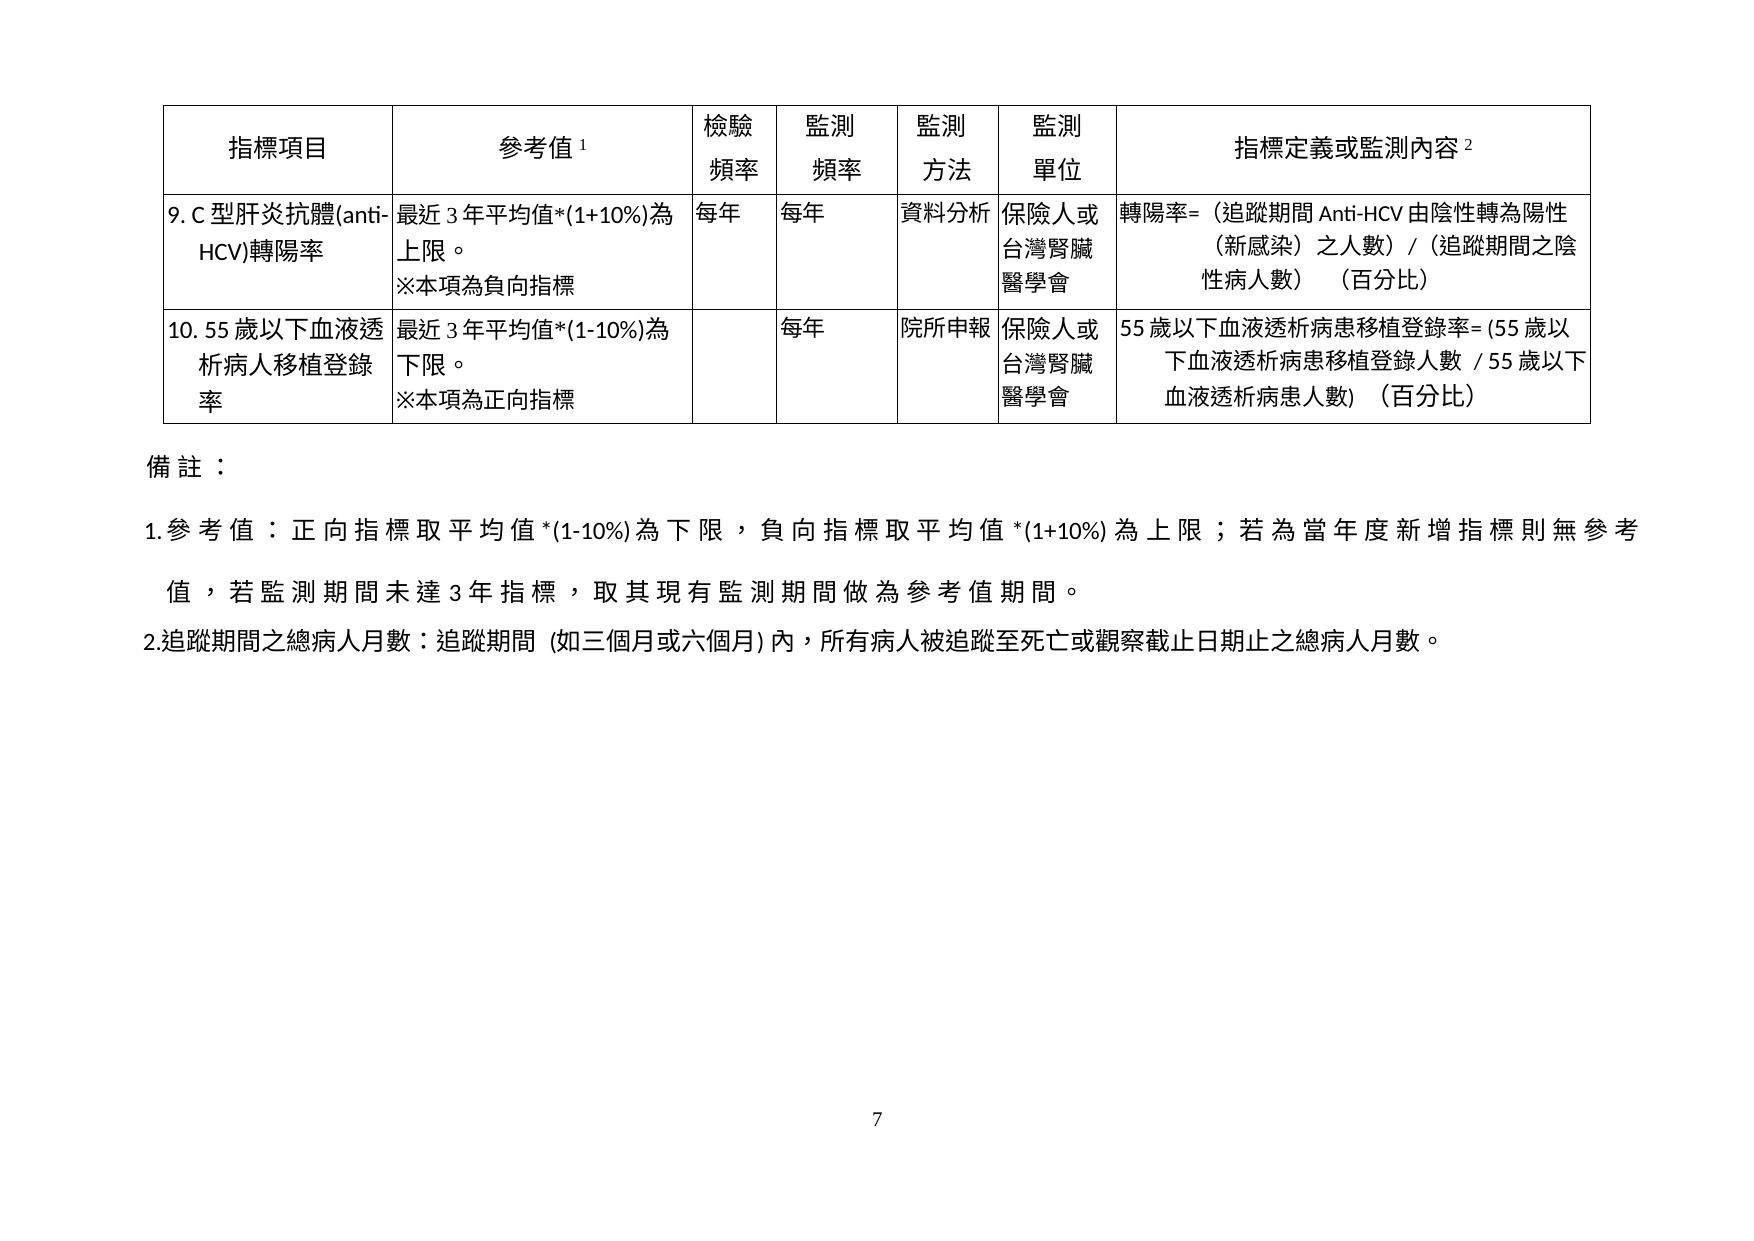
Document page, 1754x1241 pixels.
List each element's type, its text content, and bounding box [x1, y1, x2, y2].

table_cell 10. 55歲以下血液透析病人移植登錄率 [164, 310, 392, 423]
table_cell 最近3年平均值*(1+10%)為上限。 ※本項為負向指標 [393, 195, 692, 308]
table_cell 每年 [693, 195, 776, 308]
table_cell 每年 [777, 310, 897, 423]
table_header 監測 單位 [999, 106, 1116, 194]
table_header 檢驗 頻率 [693, 106, 776, 194]
table_cell 最近3年平均值*(1-10%)為下限。 ※本項為正向指標 [393, 310, 692, 423]
table_cell 保險人或台灣腎臟醫學會 [999, 310, 1116, 423]
table_header 監測 頻率 [777, 106, 897, 194]
table_cell 55歲以下血液透析病患移植登錄率= (55歲以下血液透析病患移植登錄人數 / 55歲以下血液透析病患人數) （百分比） [1117, 310, 1590, 423]
table_header 指標項目 [164, 106, 392, 194]
table_cell 轉陽率=（追蹤期間Anti-HCV由陰性轉為陽性（新感染）之人數）/（追蹤期間之陰性病人數） （百分比） [1117, 195, 1590, 308]
text 2.追蹤期間之總病人月數：追蹤期間 (如三個月或六個月) 內，所有病人被追蹤至死亡或觀察截止日期止之總病人月數。 [143, 621, 1611, 657]
table_header 監測 方法 [898, 106, 998, 194]
table_cell 每年 [777, 195, 897, 308]
table_cell 9. C型肝炎抗體(anti-HCV)轉陽率 [164, 195, 392, 308]
table_cell 資料分析 [898, 195, 998, 308]
table_cell 院所申報 [898, 310, 998, 423]
text 1.參考值：正向指標取平均值*(1-10%)為下限，負向指標取平均值*(1+10%)為上限；若為當年度新增指標則無參考值，若監測期間未達3年指標，取其現有監測期間做為參考值期間。 [143, 487, 1647, 612]
table_cell 保險人或台灣腎臟醫學會 [999, 195, 1116, 308]
table_cell [693, 310, 776, 423]
text 備註： [143, 424, 1611, 487]
table_header 指標定義或監測內容2 [1117, 106, 1590, 194]
table_header 參考值1 [393, 106, 692, 194]
